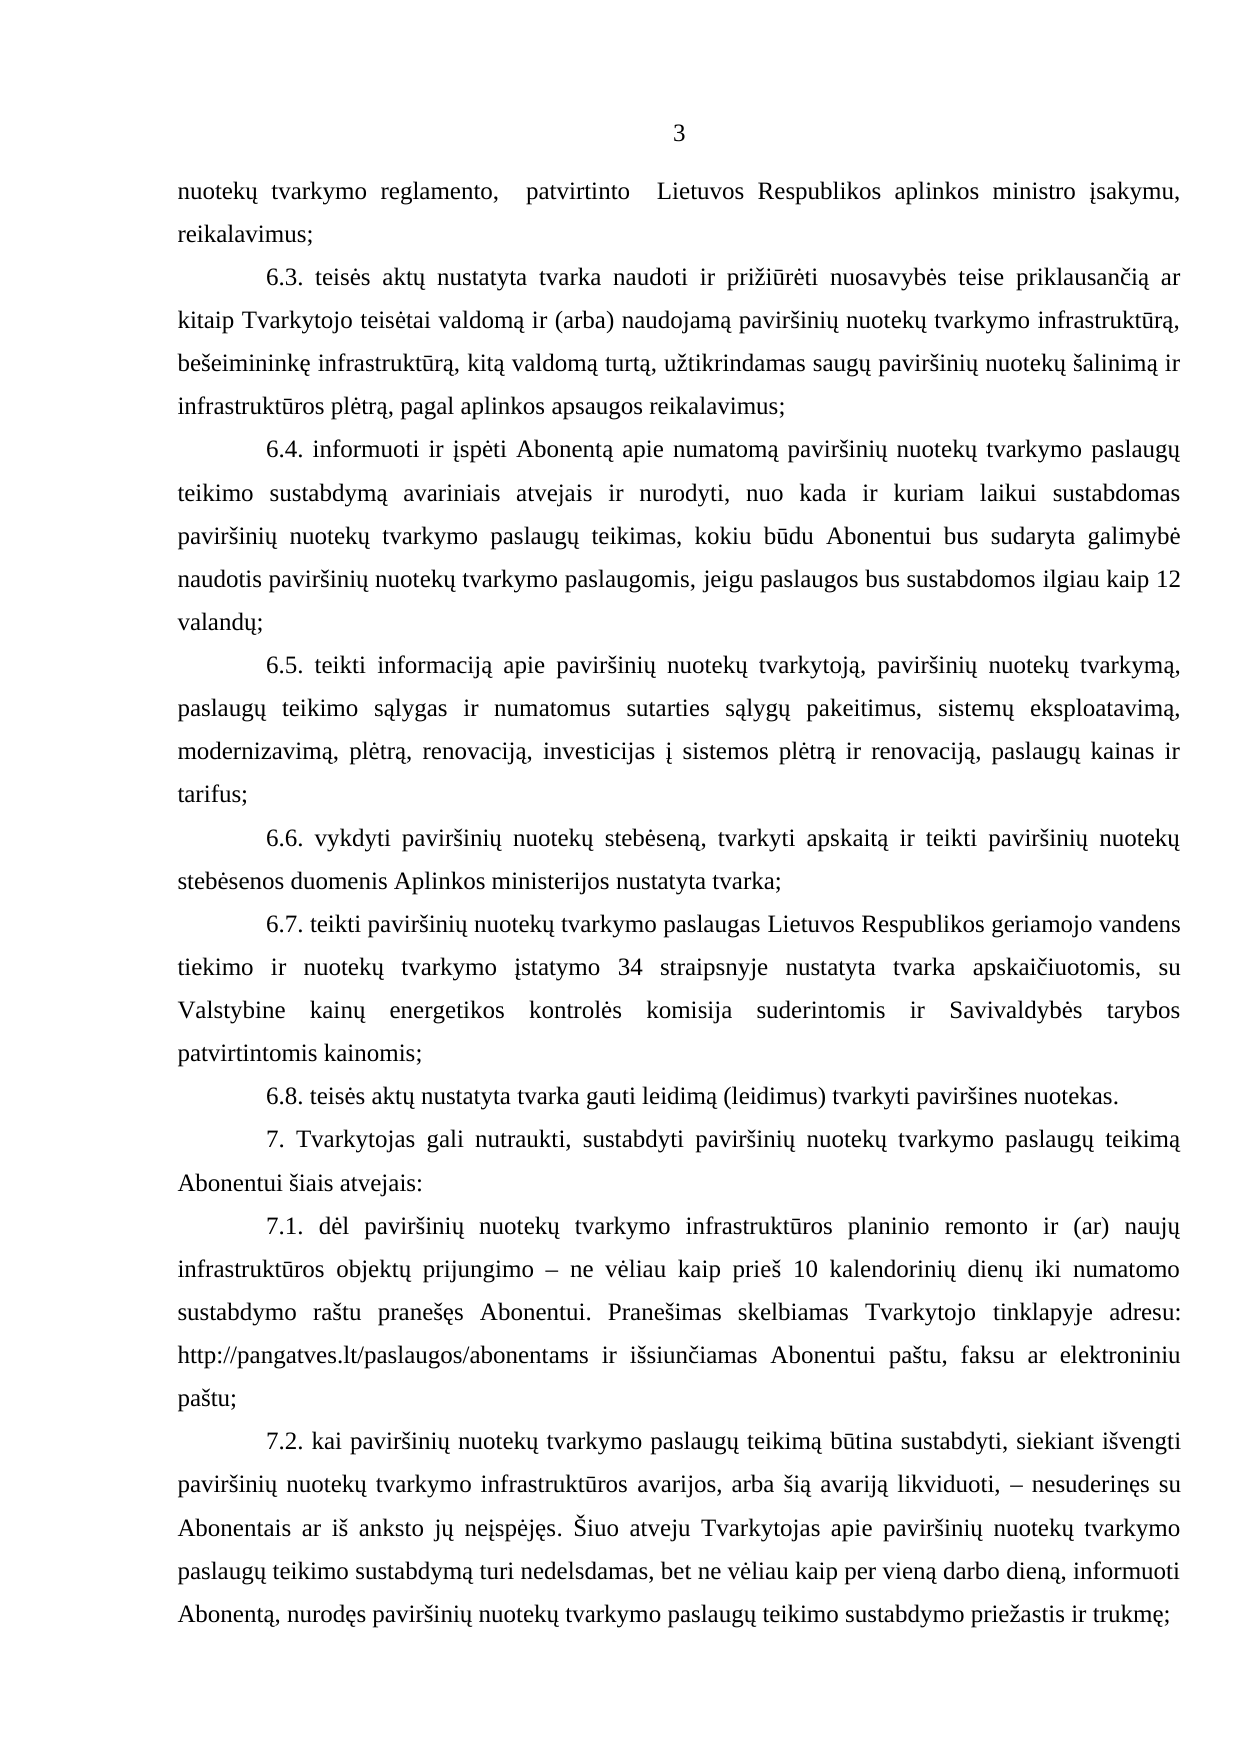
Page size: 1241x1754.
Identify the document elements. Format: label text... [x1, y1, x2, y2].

text 6.6. vykdyti paviršinių nuotekų stebėseną, tvarkyti apskaitą ir teikti paviršinių nuotekų stebėsenos duomenis Aplinkos ministerijos nustatyta tvarka; [177, 823, 1181, 894]
text 6.3. teisės aktų nustatyta tvarka naudoti ir prižiūrėti nuosavybės teise priklausančią ar kitaip Tvarkytojo teisėtai valdomą ir (arba) naudojamą paviršinių nuotekų tvarkymo infrastruktūrą, bešeimininkę infrastruktūrą, kitą valdomą turtą, užtikrindamas saugų paviršinių nuotekų šalinimą ir infrastruktūros plėtrą, pagal aplinkos apsaugos reikalavimus; [177, 262, 1181, 420]
text 7. Tvarkytojas gali nutraukti, sustabdyti paviršinių nuotekų tvarkymo paslaugų teikimą Abonentui šiais atvejais: [177, 1124, 1181, 1196]
text 6.7. teikti paviršinių nuotekų tvarkymo paslaugas Lietuvos Respublikos geriamojo vandens tiekimo ir nuotekų tvarkymo įstatymo 34 straipsnyje nustatyta tvarka apskaičiuotomis, su Valstybine kainų energetikos kontrolės komisija suderintomis ir Savivaldybės tarybos patvirtintomis kainomis; [177, 909, 1181, 1067]
text 7.2. kai paviršinių nuotekų tvarkymo paslaugų teikimą būtina sustabdyti, siekiant išvengti paviršinių nuotekų tvarkymo infrastruktūros avarijos, arba šią avariją likviduoti, – nesuderinęs su Abonentais ar iš anksto jų neįspėjęs. Šiuo atveju Tvarkytojas apie paviršinių nuotekų tvarkymo paslaugų teikimo sustabdymą turi nedelsdamas, bet ne vėliau kaip per vieną darbo dieną, informuoti Abonentą, nurodęs paviršinių nuotekų tvarkymo paslaugų teikimo sustabdymo priežastis ir trukmę; [177, 1426, 1181, 1628]
text 6.4. informuoti ir įspėti Abonentą apie numatomą paviršinių nuotekų tvarkymo paslaugų teikimo sustabdymą avariniais atvejais ir nurodyti, nuo kada ir kuriam laikui sustabdomas paviršinių nuotekų tvarkymo paslaugų teikimas, kokiu būdu Abonentui bus sudaryta galimybė naudotis paviršinių nuotekų tvarkymo paslaugomis, jeigu paslaugos bus sustabdomos ilgiau kaip 12 valandų; [177, 434, 1181, 636]
text 6.8. teisės aktų nustatyta tvarka gauti leidimą (leidimus) tvarkyti paviršines nuotekas. [177, 1081, 1181, 1110]
text 7.1. dėl paviršinių nuotekų tvarkymo infrastruktūros planinio remonto ir (ar) naujų infrastruktūros objektų prijungimo – ne vėliau kaip prieš 10 kalendorinių dienų iki numatomo sustabdymo raštu pranešęs Abonentui. Pranešimas skelbiamas Tvarkytojo tinklapyje adresu: http://pangatves.lt/paslaugos/abonentams ir išsiunčiamas Abonentui paštu, faksu ar elektroniniu paštu; [177, 1211, 1181, 1412]
text 6.5. teikti informaciją apie paviršinių nuotekų tvarkytoją, paviršinių nuotekų tvarkymą, paslaugų teikimo sąlygas ir numatomus sutarties sąlygų pakeitimus, sistemų eksploatavimą, modernizavimą, plėtrą, renovaciją, investicijas į sistemos plėtrą ir renovaciją, paslaugų kainas ir tarifus; [177, 650, 1181, 808]
text nuotekų tvarkymo reglamento, patvirtinto Lietuvos Respublikos aplinkos ministro įsakymu, reikalavimus; [177, 176, 1181, 248]
